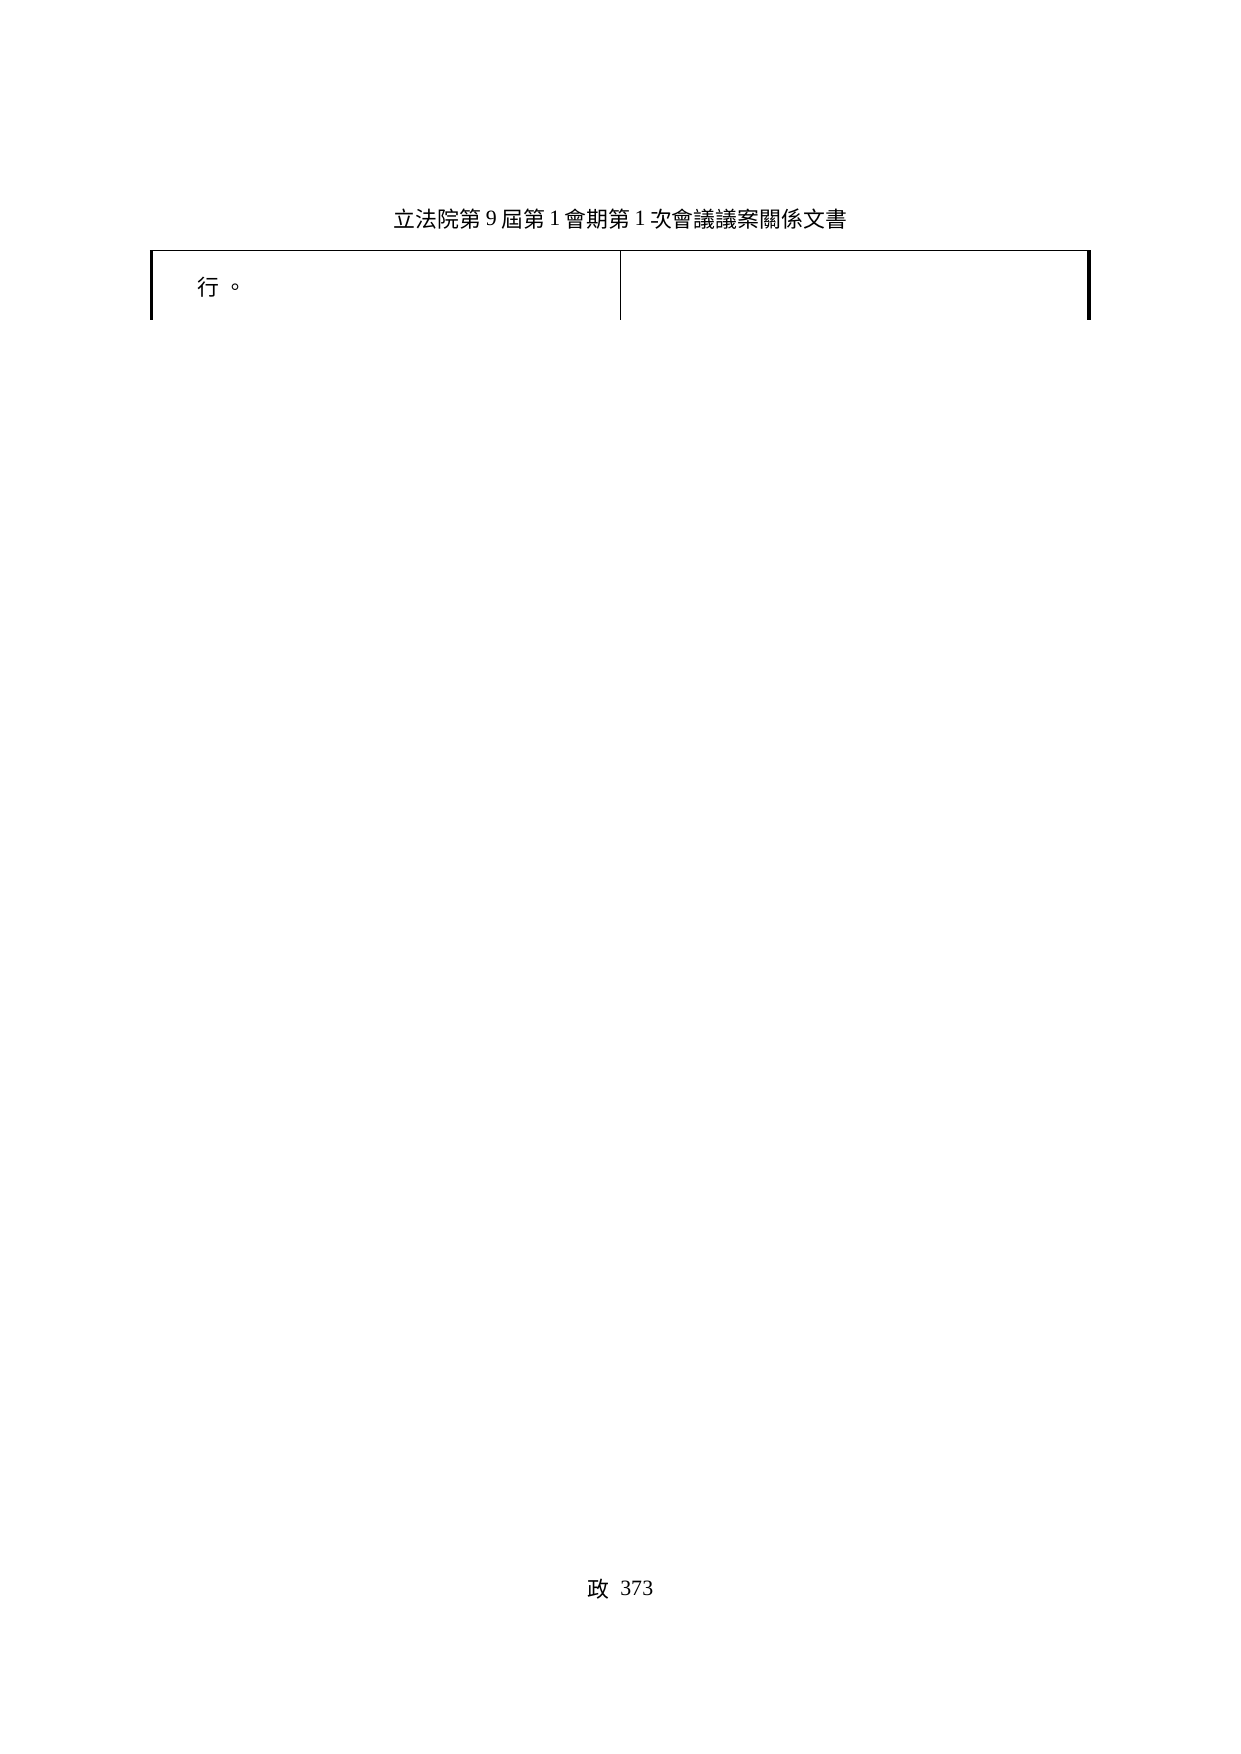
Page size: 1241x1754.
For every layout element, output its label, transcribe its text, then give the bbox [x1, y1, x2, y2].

table_cell 第十七條 本法自公布日施行。 [153, 251, 620, 319]
table_cell 本法之施行日期。 [621, 251, 1087, 319]
